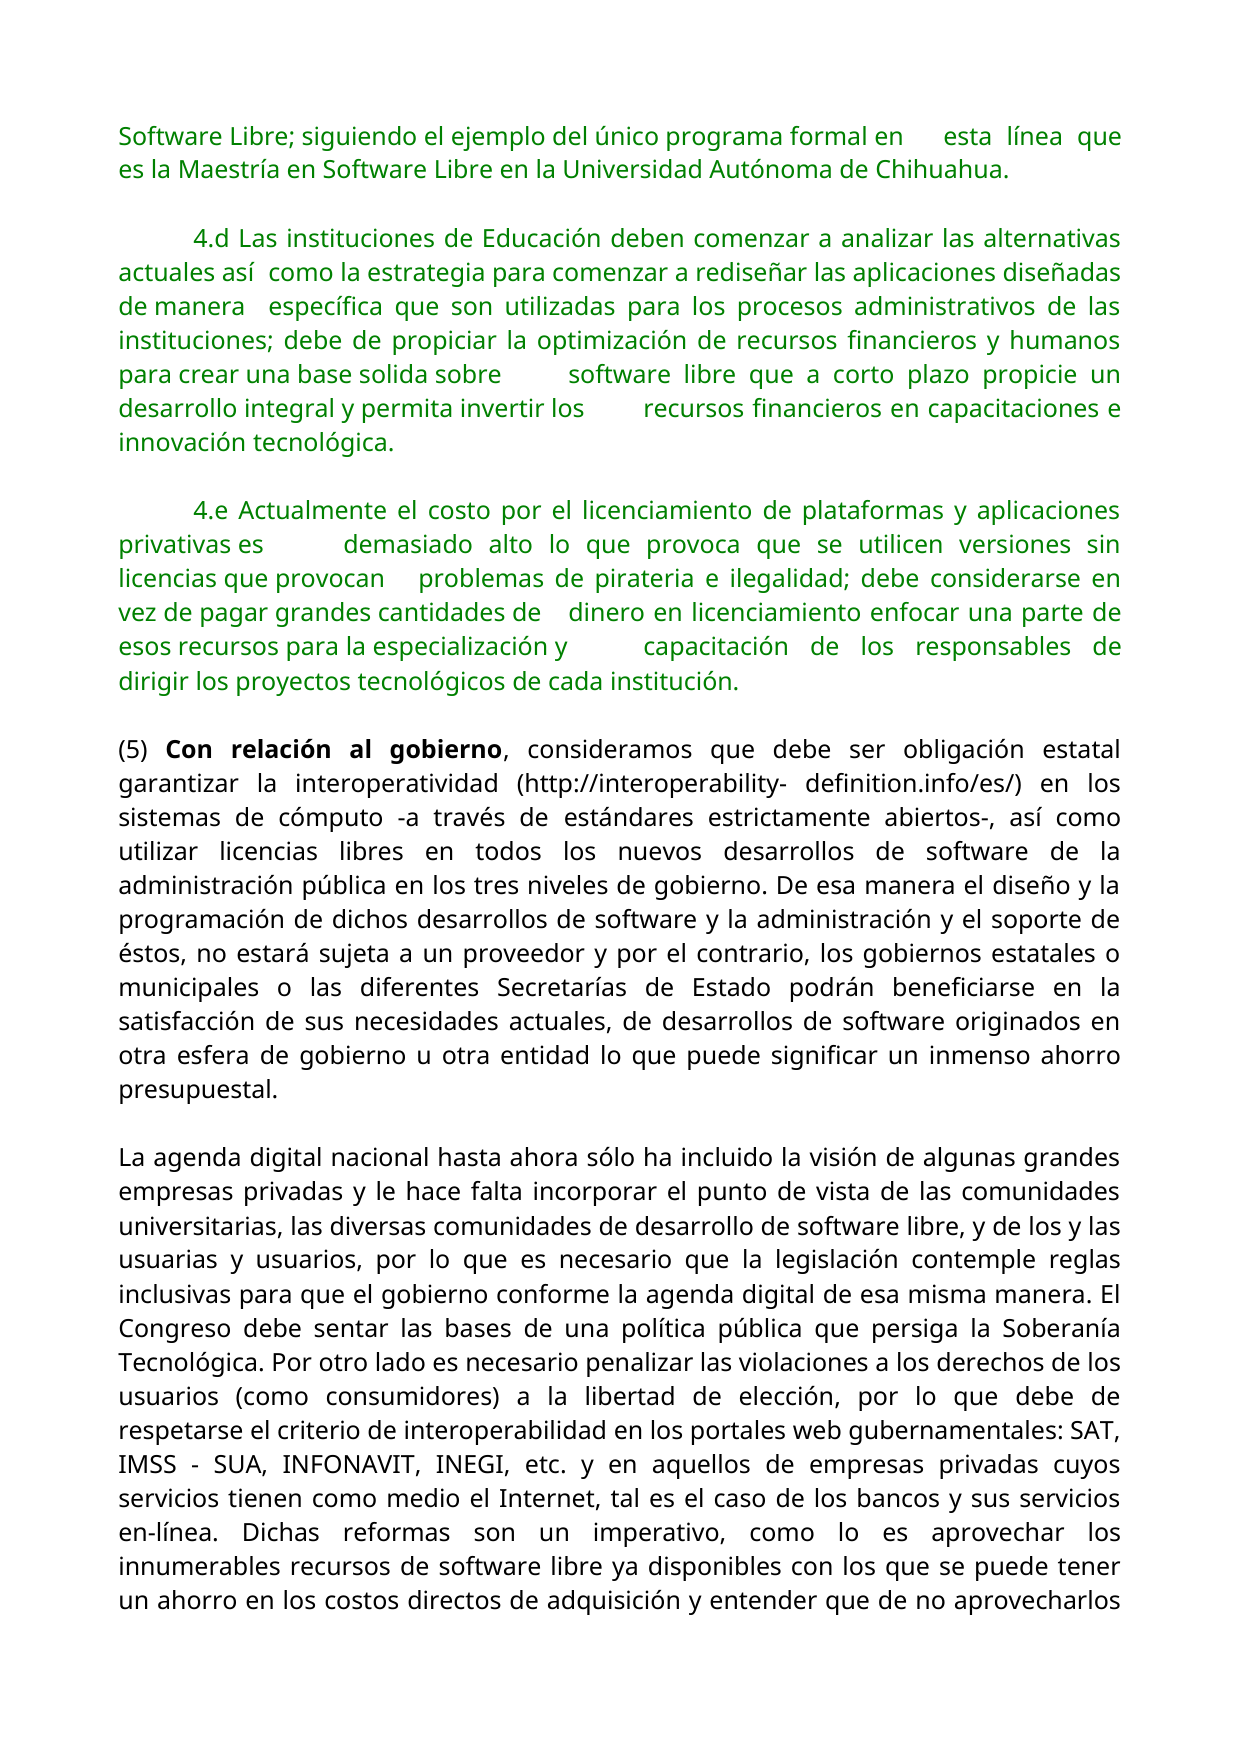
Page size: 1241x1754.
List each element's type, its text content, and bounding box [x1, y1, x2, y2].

text 4.e Actualmente el costo por el licenciamiento de plataformas y aplicaciones privativas es demasiado alto lo que provoca que se utilicen versiones sin licencias que provocan problemas de pirateria e ilegalidad; debe considerarse en vez de pagar grandes cantidades de dinero en licenciamiento enfocar una parte de esos recursos para la especialización y capacitación de los responsables de dirigir los proyectos tecnológicos de cada institución. [118, 493, 1122, 697]
text Software Libre; siguiendo el ejemplo del único programa formal en esta línea que es la Maestría en Software Libre en la Universidad Autónoma de Chihuahua. [118, 118, 1122, 186]
text (5) Con relación al gobierno, consideramos que debe ser obligación estatal garantizar la interoperatividad (http://interoperability- definition.info/es/) en los sistemas de cómputo -a través de estándares estrictamente abiertos-, así como utilizar licencias libres en todos los nuevos desarrollos de software de la administración pública en los tres niveles de gobierno. De esa manera el diseño y la programación de dichos desarrollos de software y la administración y el soporte de éstos, no estará sujeta a un proveedor y por el contrario, los gobiernos estatales o municipales o las diferentes Secretarías de Estado podrán beneficiarse en la satisfacción de sus necesidades actuales, de desarrollos de software originados en otra esfera de gobierno u otra entidad lo que puede significar un inmenso ahorro presupuestal. [118, 731, 1122, 1106]
text La agenda digital nacional hasta ahora sólo ha incluido la visión de algunas grandes empresas privadas y le hace falta incorporar el punto de vista de las comunidades universitarias, las diversas comunidades de desarrollo de software libre, y de los y las usuarias y usuarios, por lo que es necesario que la legislación contemple reglas inclusivas para que el gobierno conforme la agenda digital de esa misma manera. El Congreso debe sentar las bases de una política pública que persiga la Soberanía Tecnológica. Por otro lado es necesario penalizar las violaciones a los derechos de los usuarios (como consumidores) a la libertad de elección, por lo que debe de respetarse el criterio de interoperabilidad en los portales web gubernamentales: SAT, IMSS - SUA, INFONAVIT, INEGI, etc. y en aquellos de empresas privadas cuyos servicios tienen como medio el Internet, tal es el caso de los bancos y sus servicios en-línea. Dichas reformas son un imperativo, como lo es aprovechar los innumerables recursos de software libre ya disponibles con los que se puede tener un ahorro en los costos directos de adquisición y entender que de no aprovecharlos [118, 1140, 1122, 1617]
text 4.d Las instituciones de Educación deben comenzar a analizar las alternativas actuales así como la estrategia para comenzar a rediseñar las aplicaciones diseñadas de manera específica que son utilizadas para los procesos administrativos de las instituciones; debe de propiciar la optimización de recursos financieros y humanos para crear una base solida sobre software libre que a corto plazo propicie un desarrollo integral y permita invertir los recursos financieros en capacitaciones e innovación tecnológica. [118, 220, 1122, 459]
